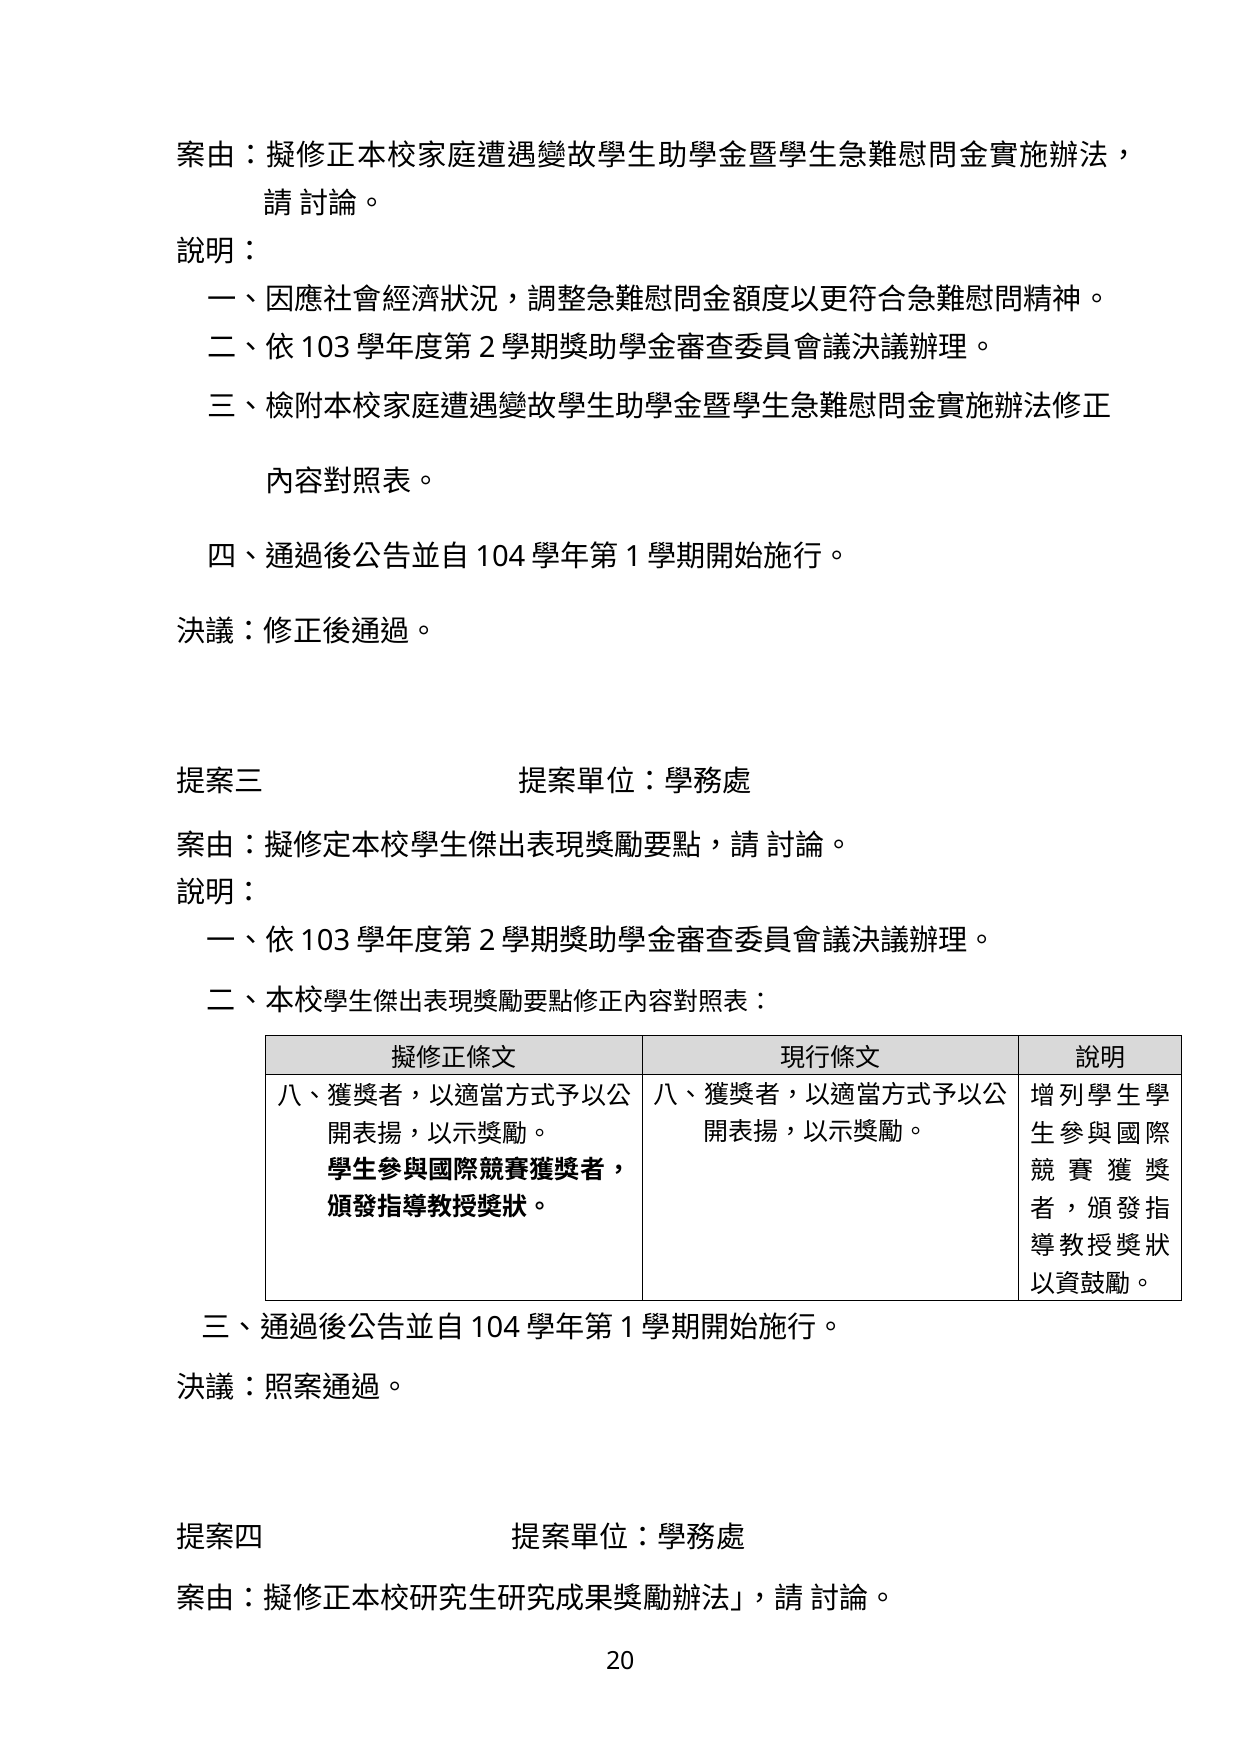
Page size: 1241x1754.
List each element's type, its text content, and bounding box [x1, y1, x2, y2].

text 一、因應社會經濟狀況，調整急難慰問金額度以更符合急難慰問精神。 [207, 271, 1122, 319]
text 案由：擬修定本校學生傑出表現獎勵要點，請 討論。 [118, 817, 1122, 864]
text 說明： [176, 864, 1122, 912]
table_cell 八、獲獎者，以適當方式予以公開表揚，以示獎勵。 學生參與國際競賽獲獎者，頒發指導教授奬狀。 [266, 1075, 642, 1300]
text 決議：照案通過。 [118, 1347, 1122, 1422]
text 說明： [118, 223, 1138, 271]
text 決議：修正後通過。 [176, 592, 1122, 667]
text 四、通過後公告並自104學年第1學期開始施行。 [207, 517, 1122, 592]
text 三、通過後公告並自104學年第1學期開始施行。 [143, 1301, 1122, 1347]
text 案由：擬修正本校研究生研究成果獎勵辦法」，請 討論。 [176, 1572, 1122, 1618]
text 三、檢附本校家庭遭遇變故學生助學金暨學生急難慰問金實施辦法修正內容對照表。 [207, 367, 1122, 517]
text 一、依103學年度第2學期獎助學金審查委員會議決議辦理。 [207, 912, 1122, 960]
table_cell 八、獲獎者，以適當方式予以公開表揚，以示獎勵。 [643, 1075, 1018, 1300]
table_header 擬修正條文 [266, 1036, 642, 1074]
table_cell 增列學生學生參與國際競賽獲獎者，頒發指導教授奬狀以資鼓勵。 [1019, 1075, 1181, 1300]
text 二、本校學生傑出表現獎勵要點修正內容對照表： [207, 960, 1122, 1035]
table_header 說明 [1019, 1036, 1181, 1074]
text 案由：擬修正本校家庭遭遇變故學生助學金暨學生急難慰問金實施辦法，請 討論。 [176, 127, 1138, 223]
text 提案三 提案單位：學務處 [176, 742, 1122, 817]
table_header 現行條文 [643, 1036, 1018, 1074]
text 二、依103學年度第2學期獎助學金審查委員會議決議辦理。 [207, 319, 1122, 367]
text 提案四 提案單位：學務處 [176, 1497, 1122, 1572]
